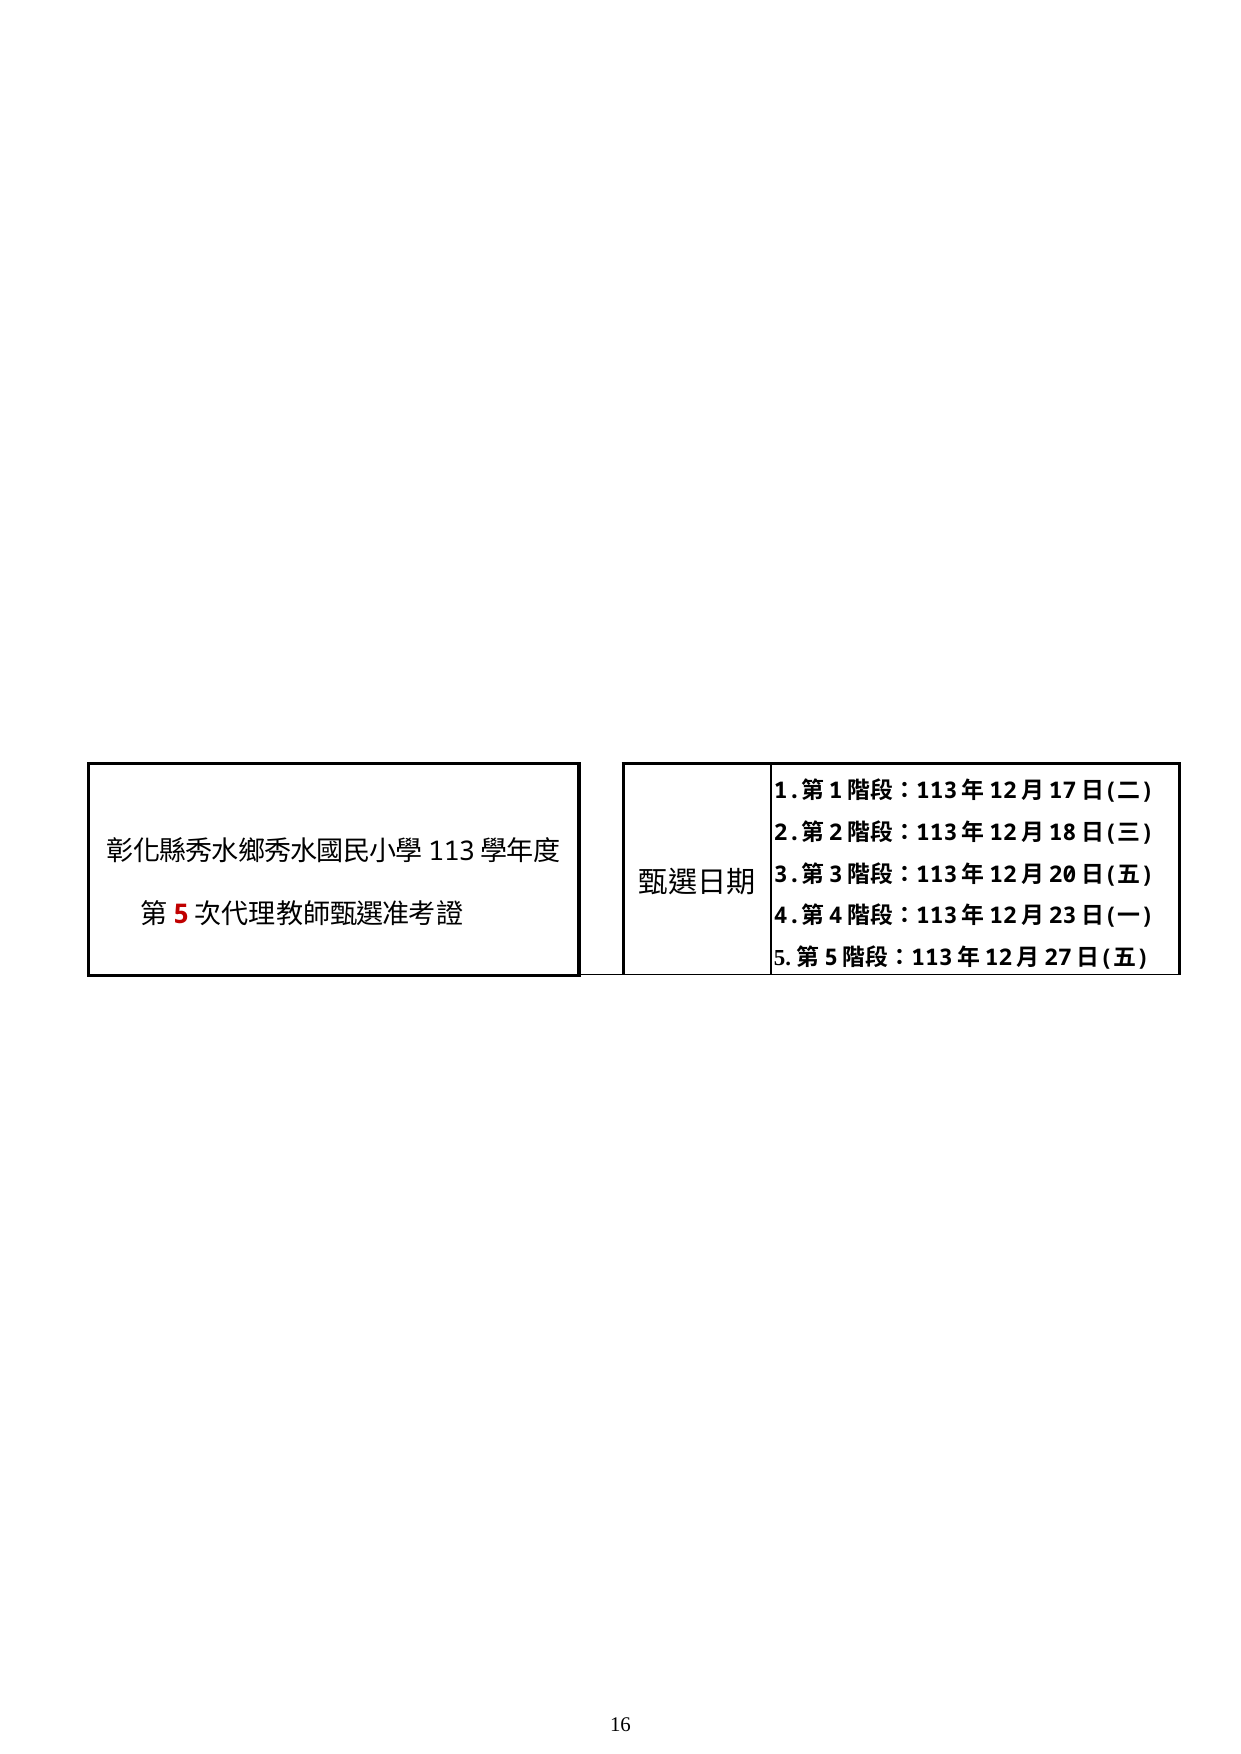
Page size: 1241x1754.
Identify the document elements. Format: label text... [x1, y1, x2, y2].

table_header 甄選日期 [625, 765, 770, 974]
table_header 1.第1階段：113年12月17日(二) 2.第2階段：113年12月18日(三) 3.第3階段：113年12月20日(五) 4.第4階段：113年12月23日(一) 5. 第5階段：113年12月27日(五) [772, 765, 1178, 974]
table_header 彰化縣秀水鄉秀水國民小學113學年度 第5次代理教師甄選准考證 [90, 765, 577, 974]
table_header [581, 762, 622, 974]
